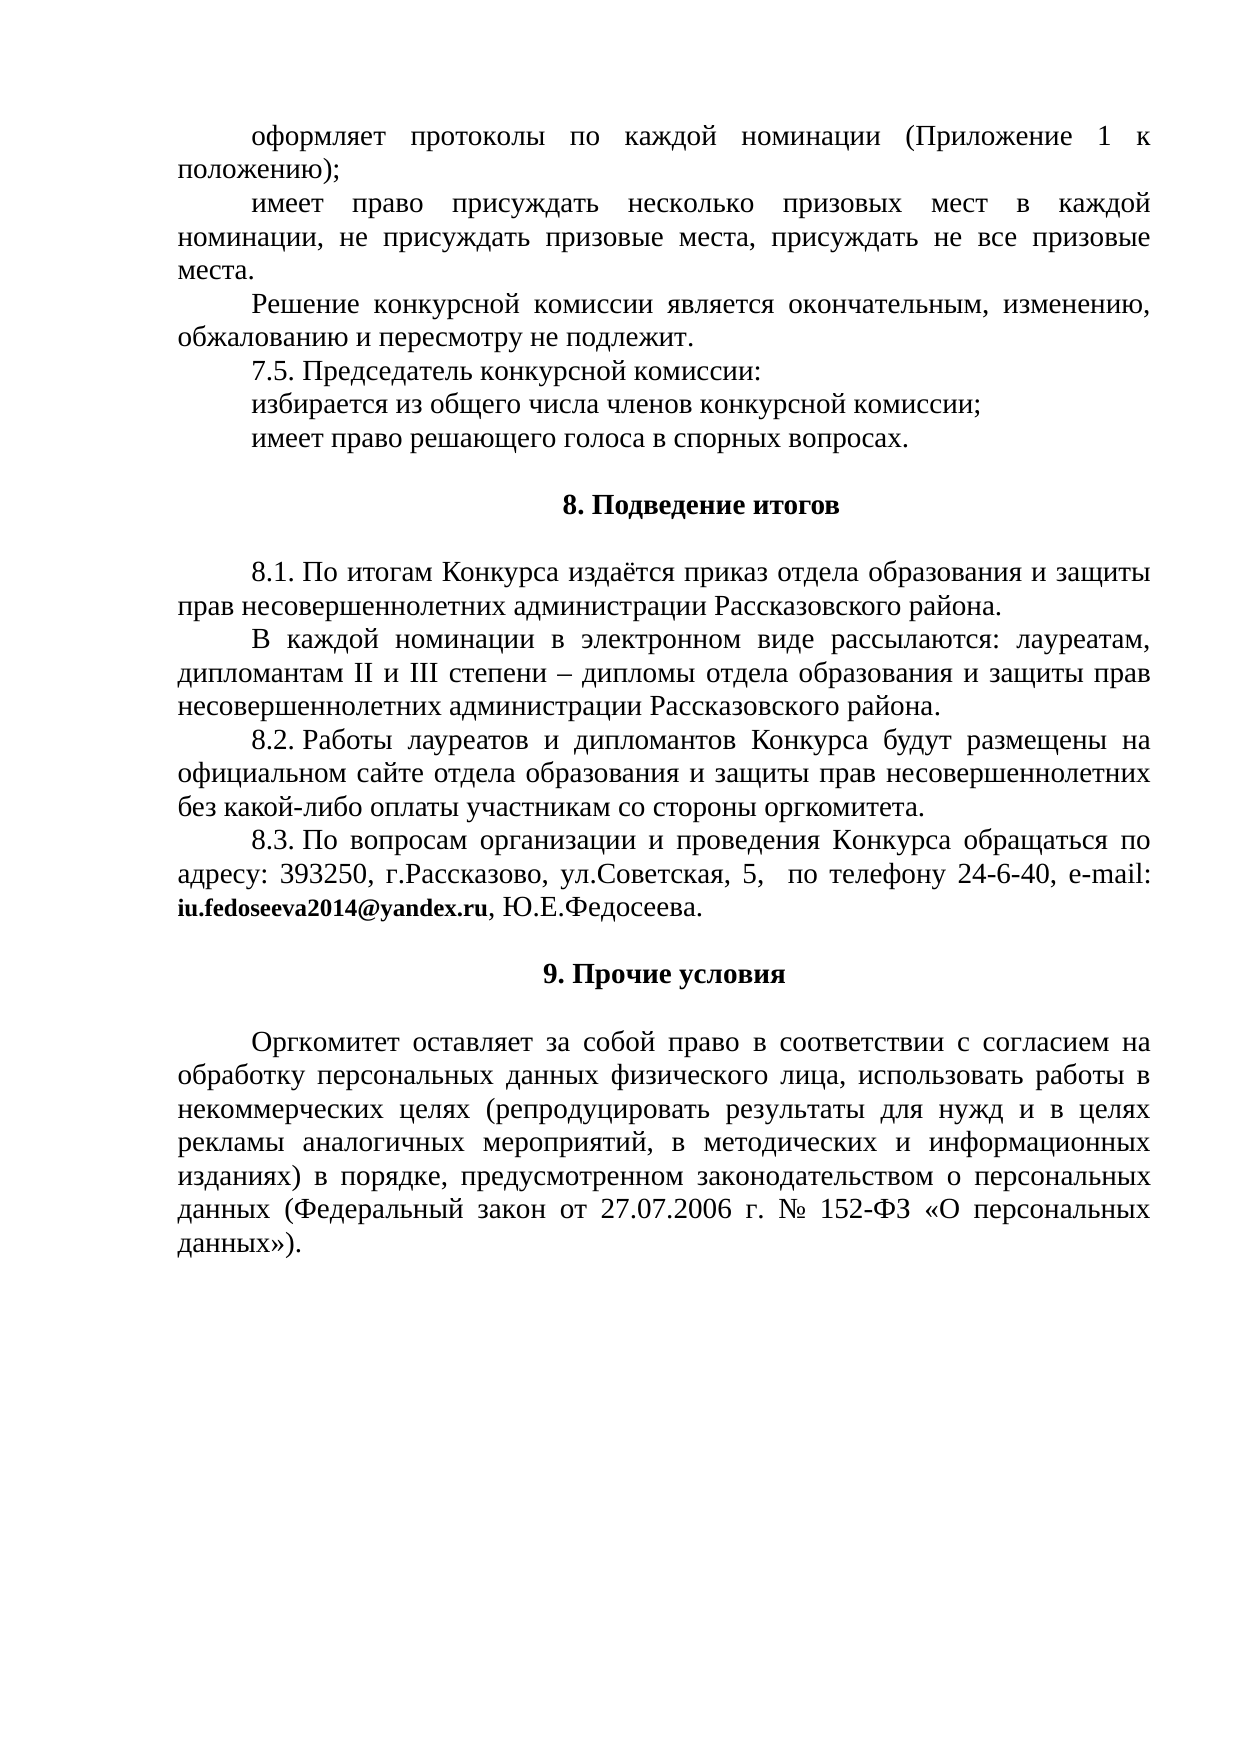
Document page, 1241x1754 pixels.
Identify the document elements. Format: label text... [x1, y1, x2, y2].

text В каждой номинации в электронном виде рассылаются: лауреатам, дипломантам II и III степени – дипломы отдела образования и защиты прав несовершеннолетних администрации Рассказовского района. [177, 621, 1151, 722]
text 8. Подведение итогов [177, 487, 1151, 521]
text оформляет протоколы по каждой номинации (Приложение 1 к положению); [177, 118, 1151, 185]
text имеет право решающего голоса в спорных вопросах. [177, 420, 1151, 453]
text Решение конкурсной комиссии является окончательным, изменению, обжалованию и пересмотру не подлежит. [177, 286, 1151, 353]
text 7.5. Председатель конкурсной комиссии: [177, 353, 1151, 386]
text избирается из общего числа членов конкурсной комиссии; [177, 386, 1151, 420]
text 8.1. По итогам Конкурса издаётся приказ отдела образования и защиты прав несовершеннолетних администрации Рассказовского района. [177, 554, 1151, 621]
text Оргкомитет оставляет за собой право в соответствии с согласием на обработку персональных данных физического лица, использовать работы в некоммерческих целях (репродуцировать результаты для нужд и в целях рекламы аналогичных мероприятий, в методических и информационных изданиях) в порядке, предусмотренном законодательством о персональных данных (Федеральный закон от 27.07.2006 г. № 152-ФЗ «О персональных данных»). [177, 1024, 1151, 1258]
text 8.3. По вопросам организации и проведения Конкурса обращаться по адресу: 393250, г.Рассказово, ул.Советская, 5, по телефону 24-6-40, е-mail: iu.fedoseeva2014@yandex.ru, Ю.Е.Федосеева. [177, 822, 1151, 923]
text 8.2. Работы лауреатов и дипломантов Конкурса будут размещены на официальном сайте отдела образования и защиты прав несовершеннолетних без какой-либо оплаты участникам со стороны оргкомитета. [177, 722, 1151, 822]
text имеет право присуждать несколько призовых мест в каждой номинации, не присуждать призовые места, присуждать не все призовые места. [177, 185, 1151, 286]
text 9. Прочие условия [177, 957, 1151, 990]
